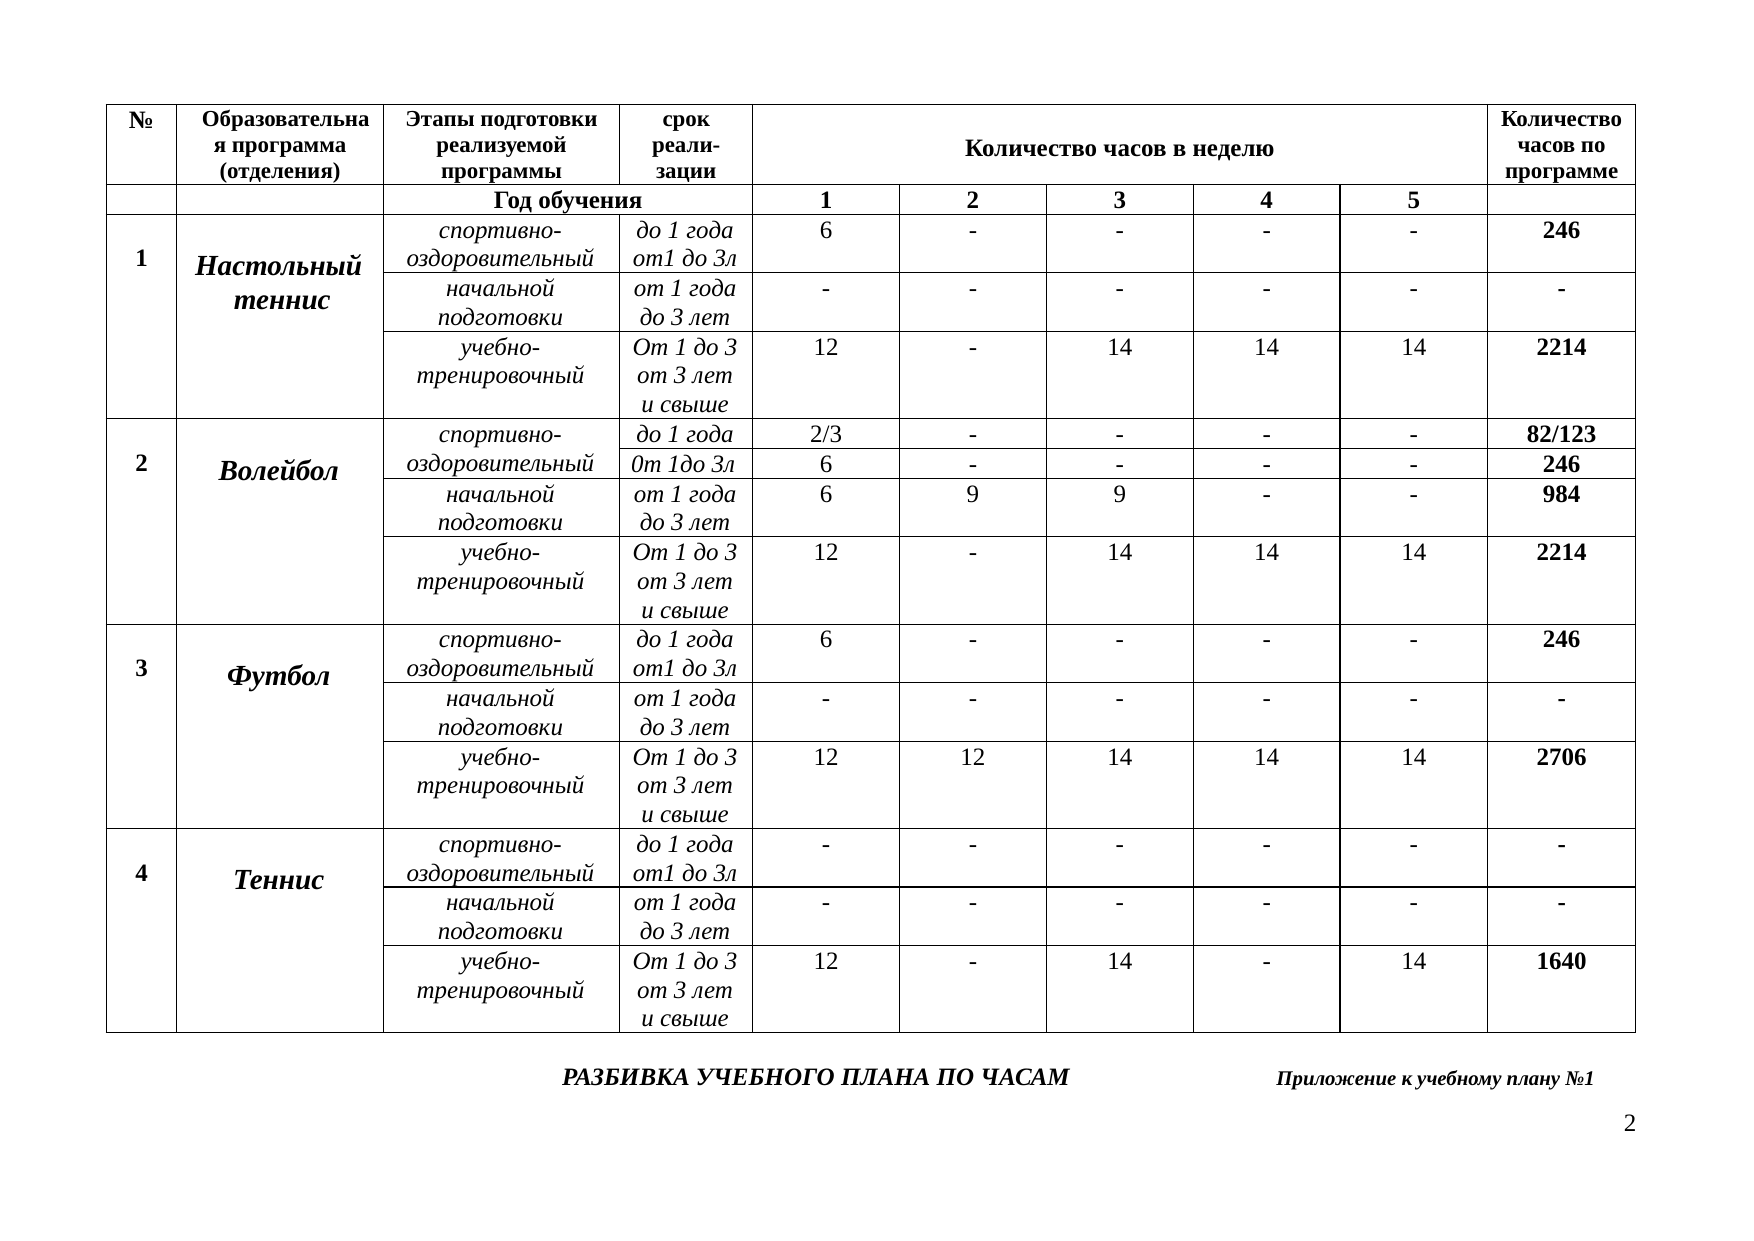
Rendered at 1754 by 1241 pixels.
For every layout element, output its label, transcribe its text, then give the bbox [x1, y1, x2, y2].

table_cell - [900, 537, 1046, 623]
table_cell 12 [900, 742, 1046, 828]
table_cell 2706 [1488, 742, 1635, 828]
table_cell 4 [107, 829, 176, 1032]
table_cell от 1 года до 3 лет [620, 273, 752, 331]
table_cell 2 [107, 419, 176, 623]
table_cell 14 [1341, 946, 1487, 1032]
table_cell до 1 года от1 до 3л [620, 215, 752, 272]
table_cell - [1047, 888, 1193, 945]
table_cell спортивно-оздоровительный [384, 625, 619, 682]
table_cell 1640 [1488, 946, 1635, 1032]
table_cell - [753, 683, 899, 741]
table_cell [177, 185, 383, 214]
table_cell 3 [1047, 185, 1193, 214]
table_cell 14 [1194, 742, 1339, 828]
table_cell учебно-тренировочный [384, 742, 619, 828]
table_cell - [1047, 419, 1193, 448]
table_cell начальной подготовки [384, 273, 619, 331]
table_cell 14 [1047, 946, 1193, 1032]
table_cell - [1047, 683, 1193, 741]
table_cell 2/3 [753, 419, 899, 448]
table_cell начальной подготовки [384, 888, 619, 945]
table_cell учебно-тренировочный [384, 332, 619, 418]
table_cell - [1194, 946, 1339, 1032]
table_cell - [1194, 683, 1339, 741]
table_cell Год обучения [384, 185, 752, 214]
table_cell Футбол [177, 625, 383, 828]
table_cell - [900, 625, 1046, 682]
table_cell - [1488, 683, 1635, 741]
table_header № [107, 105, 176, 184]
table_header Количество часов в неделю [753, 105, 1487, 184]
table_cell 9 [1047, 479, 1193, 536]
table_cell 6 [753, 449, 899, 478]
table_cell - [900, 215, 1046, 272]
table_cell - [900, 829, 1046, 886]
table_cell 14 [1194, 537, 1339, 623]
table_cell - [1488, 273, 1635, 331]
table_cell - [1047, 625, 1193, 682]
table_cell 6 [753, 625, 899, 682]
table_cell спортивно-оздоровительный [384, 829, 619, 886]
table_cell - [1341, 683, 1487, 741]
table_cell 2214 [1488, 537, 1635, 623]
table_cell - [1341, 888, 1487, 945]
table_cell 82/123 [1488, 419, 1635, 448]
table_cell Волейбол [177, 419, 383, 623]
table_cell - [900, 946, 1046, 1032]
table_cell - [1488, 888, 1635, 945]
table_cell - [1341, 829, 1487, 886]
table_cell 1 [753, 185, 899, 214]
table_cell - [1341, 449, 1487, 478]
table_cell - [1341, 273, 1487, 331]
table_cell - [1047, 829, 1193, 886]
table_cell - [900, 419, 1046, 448]
table_cell от 1 года до 3 лет [620, 888, 752, 945]
table_cell - [1194, 419, 1339, 448]
table_cell 984 [1488, 479, 1635, 536]
table_cell спортивно-оздоровительный [384, 215, 619, 272]
table_header Количество часов по программе [1488, 105, 1635, 184]
table_cell 12 [753, 946, 899, 1032]
table_cell 2 [900, 185, 1046, 214]
table_cell От 1 до 3 от 3 лет и свыше [620, 332, 752, 418]
table_cell - [1047, 273, 1193, 331]
table_cell 12 [753, 742, 899, 828]
table_cell 9 [900, 479, 1046, 536]
table_cell От 1 до 3 от 3 лет и свыше [620, 537, 752, 623]
table_cell - [1194, 215, 1339, 272]
table_cell - [753, 829, 899, 886]
table_cell - [1341, 479, 1487, 536]
table_cell 246 [1488, 625, 1635, 682]
table_cell 14 [1341, 537, 1487, 623]
table_cell до 1 года от1 до 3л [620, 625, 752, 682]
table_cell - [1194, 449, 1339, 478]
table_cell начальной подготовки [384, 479, 619, 536]
table_cell 4 [1194, 185, 1339, 214]
table_cell 14 [1194, 332, 1339, 418]
table_cell - [900, 332, 1046, 418]
table_header Этапы подготовки реализуемой программы [384, 105, 619, 184]
table_cell - [753, 273, 899, 331]
table_header Образовательная программа (отделения) [177, 105, 383, 184]
table_cell 12 [753, 537, 899, 623]
table_cell - [1047, 449, 1193, 478]
table_cell учебно-тренировочный [384, 537, 619, 623]
table_cell - [1194, 625, 1339, 682]
table_cell от 1 года до 3 лет [620, 479, 752, 536]
table_cell 3 [107, 625, 176, 828]
table_cell 14 [1341, 332, 1487, 418]
table_cell начальной подготовки [384, 683, 619, 741]
table_cell - [1194, 273, 1339, 331]
table_cell - [1047, 215, 1193, 272]
table_cell От 1 до 3 от 3 лет и свыше [620, 946, 752, 1032]
table_cell спортивно-оздоровительный [384, 419, 619, 478]
table_cell - [1194, 888, 1339, 945]
table_cell Теннис [177, 829, 383, 1032]
table_cell - [753, 888, 899, 945]
table_cell учебно-тренировочный [384, 946, 619, 1032]
table_cell - [900, 273, 1046, 331]
table_cell до 1 года от1 до 3л [620, 829, 752, 886]
table_cell от 1 года до 3 лет [620, 683, 752, 741]
table_header срок реали- зации [620, 105, 752, 184]
table_cell 6 [753, 215, 899, 272]
table_cell [1488, 185, 1635, 214]
table_cell - [900, 888, 1046, 945]
table_cell Настольный теннис [177, 215, 383, 418]
table_cell [107, 185, 176, 214]
table_cell - [1194, 829, 1339, 886]
table_cell - [1194, 479, 1339, 536]
table_cell - [1341, 215, 1487, 272]
table_cell 14 [1047, 332, 1193, 418]
table_cell 0т 1до 3л [620, 449, 752, 478]
table_cell 14 [1047, 742, 1193, 828]
table_cell 246 [1488, 215, 1635, 272]
table_cell до 1 года [620, 419, 752, 448]
table_cell 14 [1341, 742, 1487, 828]
table_cell От 1 до 3 от 3 лет и свыше [620, 742, 752, 828]
table_cell - [1488, 829, 1635, 886]
table_cell 12 [753, 332, 899, 418]
text РАЗБИВКА УЧЕБНОГО ПЛАНА ПО ЧАСАМ Приложение к учебному плану №1 [118, 1062, 1636, 1091]
table_cell 2214 [1488, 332, 1635, 418]
table_cell 246 [1488, 449, 1635, 478]
table_cell - [1341, 419, 1487, 448]
table_cell - [1341, 625, 1487, 682]
table_cell 5 [1341, 185, 1487, 214]
table_cell 14 [1047, 537, 1193, 623]
table_cell 1 [107, 215, 176, 418]
table_cell 6 [753, 479, 899, 536]
table_cell - [900, 683, 1046, 741]
table_cell - [900, 449, 1046, 478]
